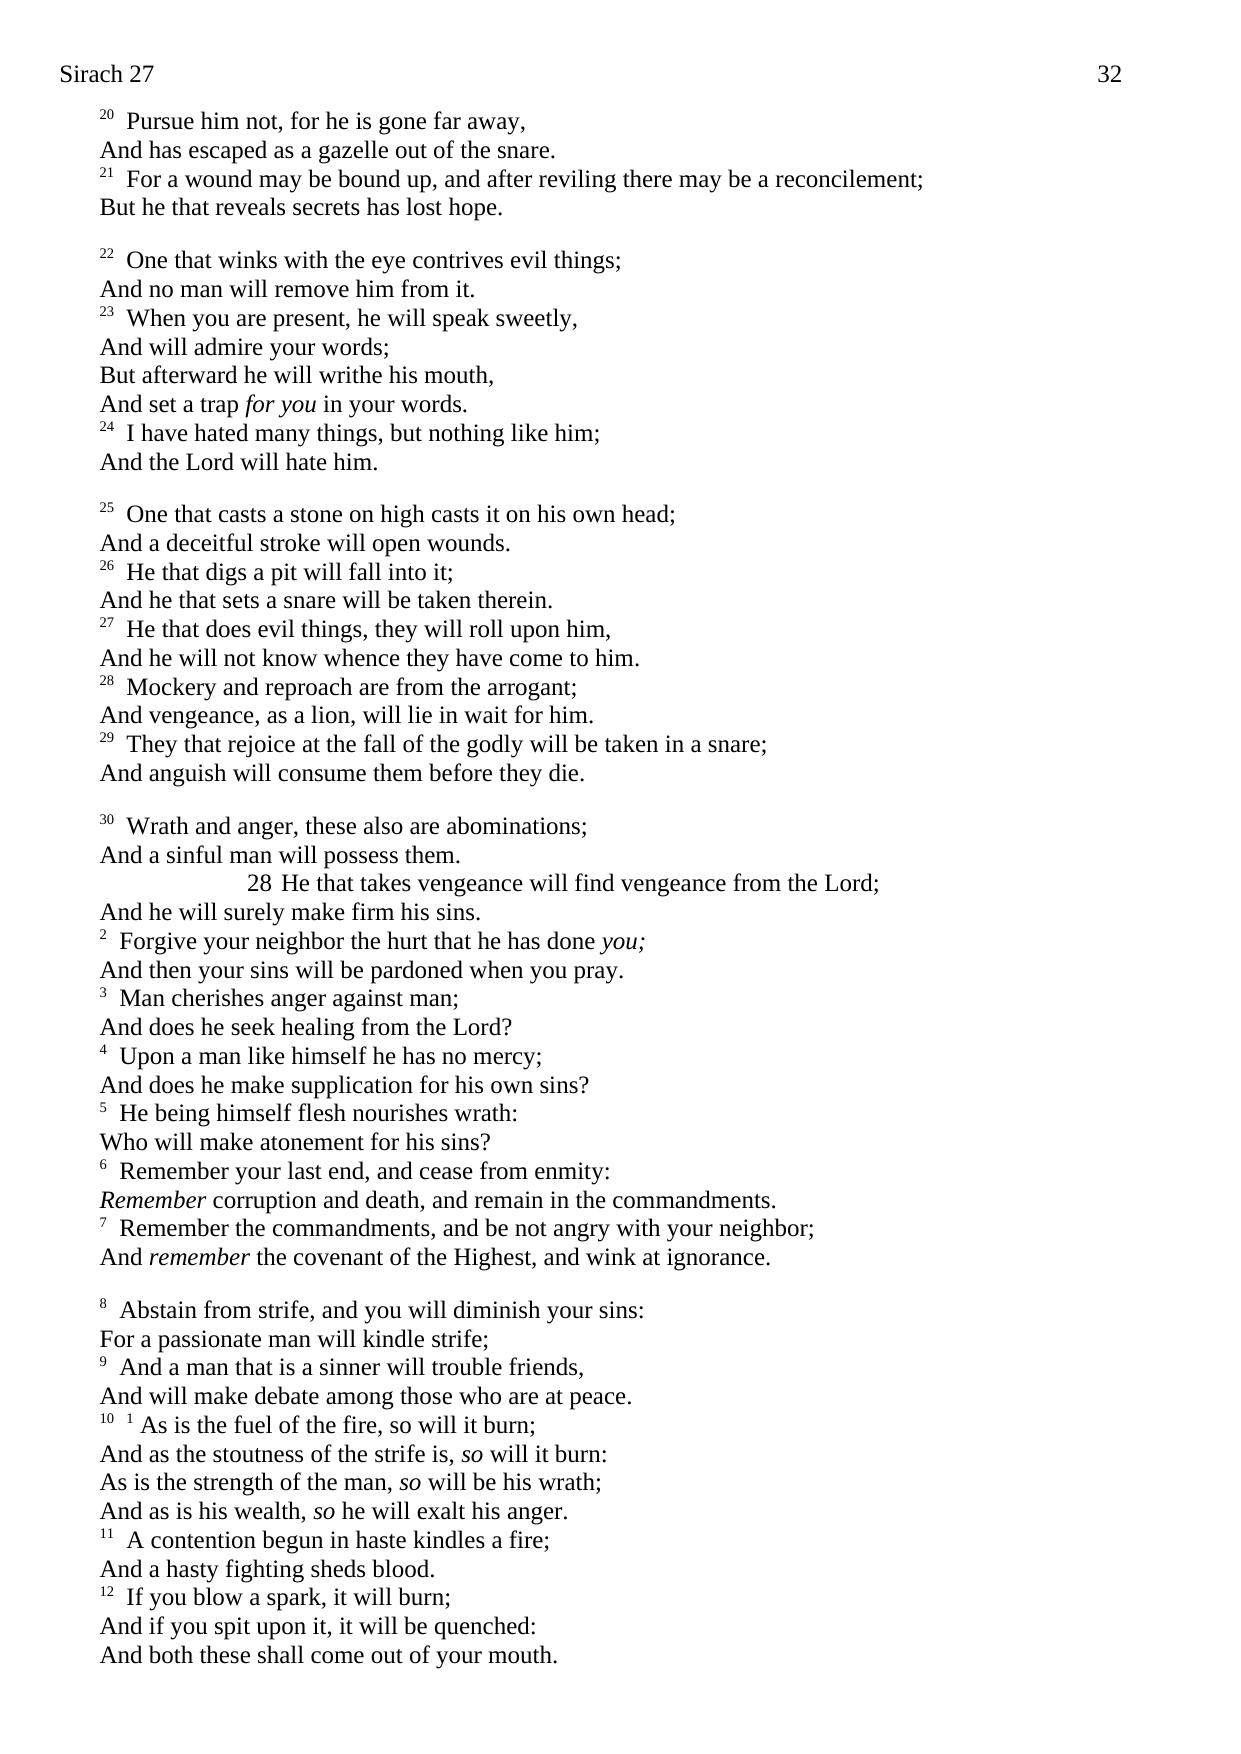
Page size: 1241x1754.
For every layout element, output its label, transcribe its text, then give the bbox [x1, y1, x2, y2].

text 28He that takes vengeance will find vengeance from the Lord; [247, 868, 1122, 897]
text And a hasty fighting sheds blood. [99, 1554, 1122, 1582]
text And set a trap for you in your words. [99, 389, 1122, 418]
text 29 They that rejoice at the fall of the godly will be taken in a snare; [99, 729, 1122, 758]
text And as is his wealth, so he will exalt his anger. [99, 1496, 1122, 1525]
text And if you spit upon it, it will be quenched: [99, 1611, 1122, 1640]
text And a deceitful stroke will open wounds. [99, 528, 1122, 557]
text 20 Pursue him not, for he is gone far away, [99, 106, 1122, 135]
text 30 Wrath and anger, these also are abominations; [99, 811, 1122, 840]
text 25 One that casts a stone on high casts it on his own head; [99, 499, 1122, 528]
text And vengeance, as a lion, will lie in wait for him. [99, 701, 1122, 729]
text 24 I have hated many things, but nothing like him; [99, 418, 1122, 447]
text And the Lord will hate him. [99, 447, 1122, 475]
text And has escaped as a gazelle out of the snare. [99, 135, 1122, 164]
text And as the stoutness of the strife is, so will it burn: [99, 1439, 1122, 1467]
text 8 Abstain from strife, and you will diminish your sins: [99, 1295, 1122, 1324]
text Who will make atonement for his sins? [99, 1127, 1122, 1156]
text 26 He that digs a pit will fall into it; [99, 557, 1122, 586]
text And he that sets a snare will be taken therein. [99, 586, 1122, 614]
text And both these shall come out of your mouth. [99, 1640, 1122, 1669]
text 7 Remember the commandments, and be not angry with your neighbor; [99, 1213, 1122, 1242]
text And will make debate among those who are at peace. [99, 1381, 1122, 1410]
text And he will not know whence they have come to him. [99, 643, 1122, 672]
text 6 Remember your last end, and cease from enmity: [99, 1156, 1122, 1185]
text 11 A contention begun in haste kindles a fire; [99, 1525, 1122, 1554]
text 2 Forgive your neighbor the hurt that he has done you; [99, 926, 1122, 955]
text 27 He that does evil things, they will roll upon him, [99, 614, 1122, 643]
text And does he make supplication for his own sins? [99, 1070, 1122, 1098]
text And he will surely make firm his sins. [99, 897, 1122, 926]
text And anguish will consume them before they die. [99, 758, 1122, 787]
text 23 When you are present, he will speak sweetly, [99, 303, 1122, 332]
text 3 Man cherishes anger against man; [99, 983, 1122, 1012]
text 5 He being himself flesh nourishes wrath: [99, 1098, 1122, 1127]
text And a sinful man will possess them. [99, 840, 1122, 868]
text And will admire your words; [99, 332, 1122, 360]
text And then your sins will be pardoned when you pray. [99, 955, 1122, 983]
text And no man will remove him from it. [99, 274, 1122, 303]
text But afterward he will writhe his mouth, [99, 360, 1122, 389]
text 9 And a man that is a sinner will trouble friends, [99, 1352, 1122, 1381]
text For a passionate man will kindle strife; [99, 1324, 1122, 1352]
text As is the strength of the man, so will be his wrath; [99, 1467, 1122, 1496]
text 21 For a wound may be bound up, and after reviling there may be a reconcilement; [99, 164, 1122, 192]
text And does he seek healing from the Lord? [99, 1012, 1122, 1041]
text And remember the covenant of the Highest, and wink at ignorance. [99, 1242, 1122, 1271]
text 28 Mockery and reproach are from the arrogant; [99, 672, 1122, 701]
text 4 Upon a man like himself he has no mercy; [99, 1041, 1122, 1070]
text But he that reveals secrets has lost hope. [99, 192, 1122, 221]
text 10 1 As is the fuel of the fire, so will it burn; [99, 1410, 1122, 1439]
text Remember corruption and death, and remain in the commandments. [99, 1185, 1122, 1213]
text 22 One that winks with the eye contrives evil things; [99, 245, 1122, 274]
text 12 If you blow a spark, it will burn; [99, 1582, 1122, 1611]
